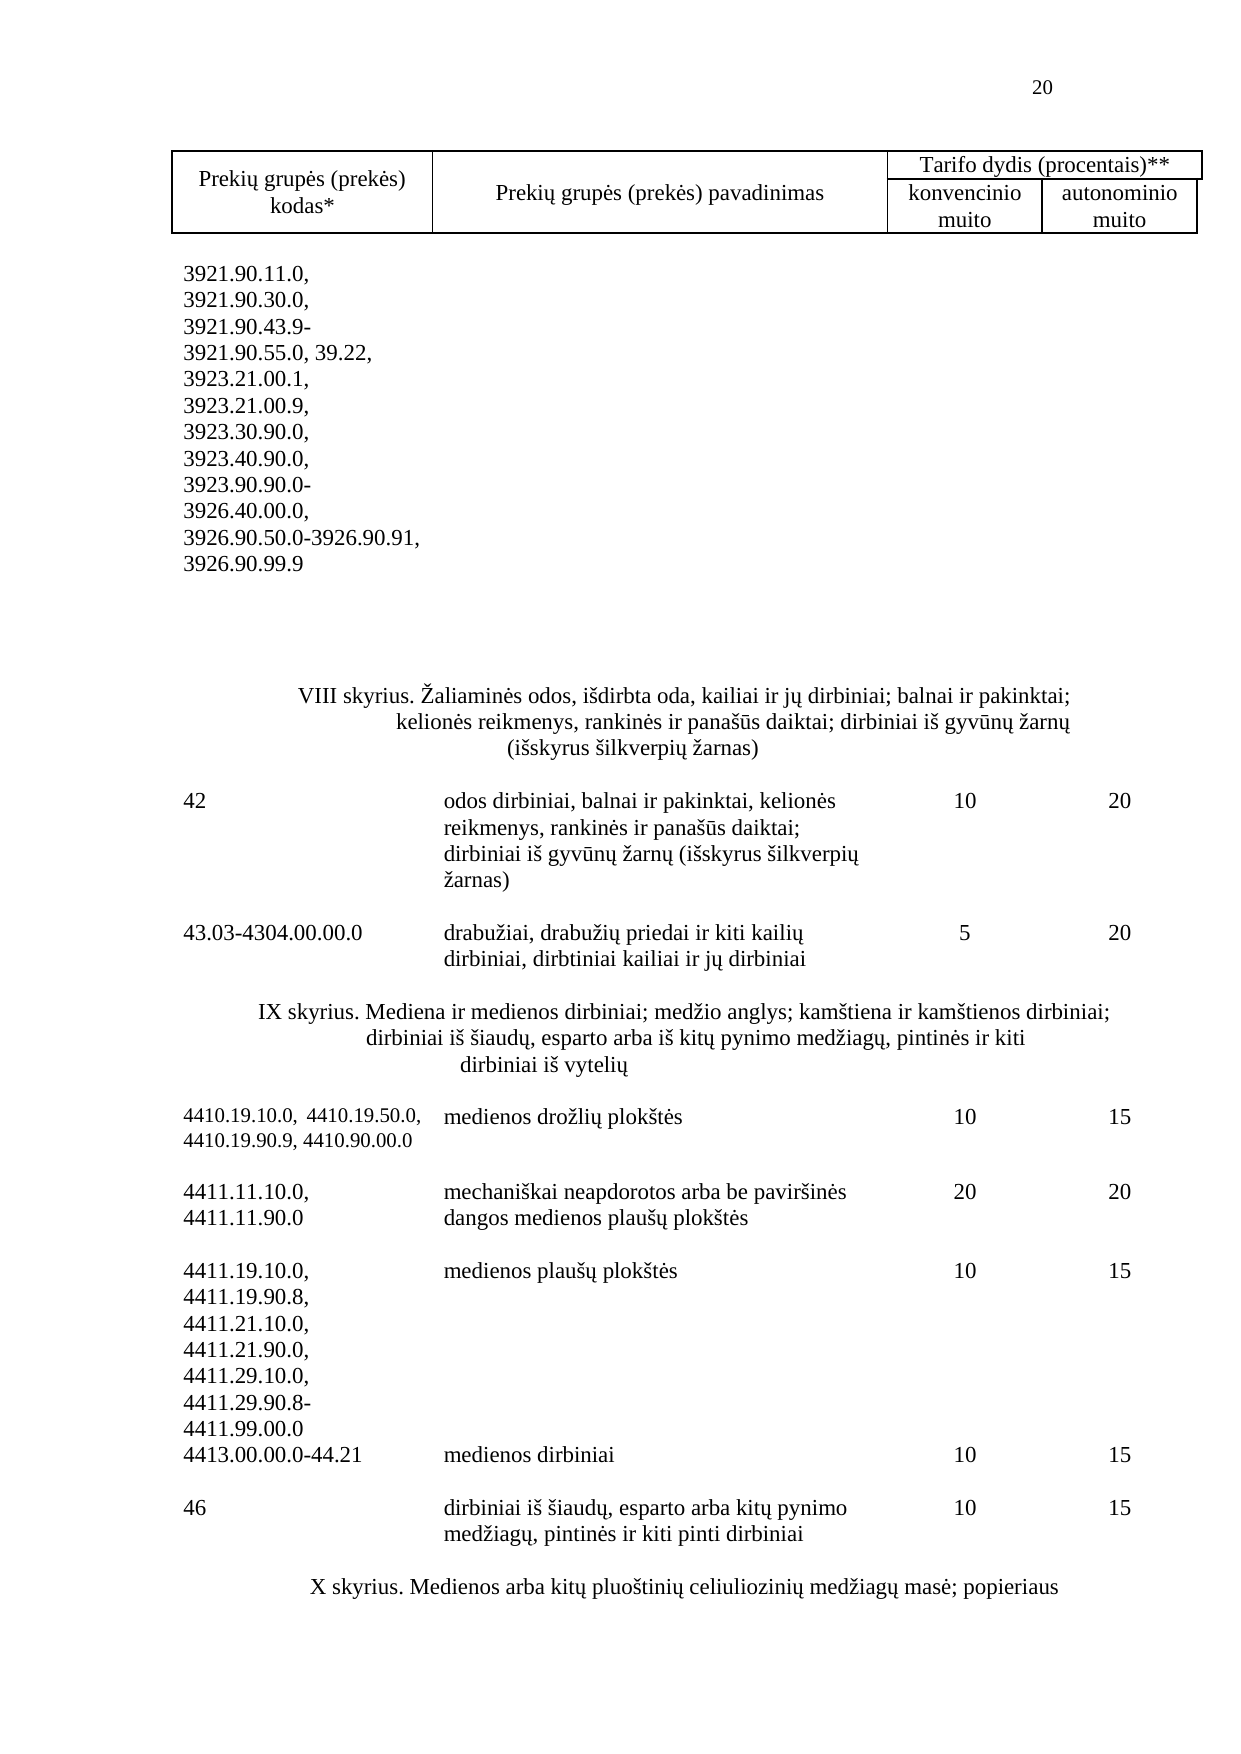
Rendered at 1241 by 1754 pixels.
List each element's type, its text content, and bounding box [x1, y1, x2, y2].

table_cell [1197, 682, 1202, 761]
table_cell 15 [1042, 1104, 1197, 1178]
table_cell X skyrius. Medienos arba kitų pluoštinių celiuliozinių medžiagų masė; popieriaus [172, 1573, 1197, 1599]
table_cell [887, 1077, 1042, 1103]
table_cell [172, 1077, 432, 1103]
table_cell konvencinio muito [888, 180, 1041, 232]
table_cell [1197, 761, 1202, 787]
table_cell 15 [1042, 1441, 1197, 1494]
table_cell 20 [1042, 787, 1197, 919]
table_cell [432, 1077, 887, 1103]
table_cell [172, 761, 432, 787]
table_cell medienos plaušų plokštės [432, 1257, 887, 1441]
table_cell [1197, 1441, 1202, 1494]
table_cell autonominio muito [1043, 180, 1196, 232]
table_cell [887, 260, 1042, 682]
table_cell drabužiai, drabužių priedai ir kiti kailių dirbiniai, dirbtiniai kailiai ir jų dirbiniai [432, 919, 887, 998]
table_cell [172, 234, 432, 260]
table_cell 10 [887, 1104, 1042, 1178]
table_cell [1197, 1178, 1202, 1257]
table_cell [1197, 232, 1202, 260]
table_cell [1197, 998, 1202, 1077]
table_cell mechaniškai neapdorotos arba be paviršinės dangos medienos plaušų plokštės [432, 1178, 887, 1257]
table_cell [1197, 1104, 1202, 1178]
table_cell [1042, 761, 1197, 787]
table_cell 42 [172, 787, 432, 919]
table_cell 5 [887, 919, 1042, 998]
table_cell 46 [172, 1494, 432, 1573]
table_cell [1197, 1257, 1202, 1441]
table_cell odos dirbiniai, balnai ir pakinktai, kelionės reikmenys, rankinės ir panašūs daiktai; dirbiniai iš gyvūnų žarnų (išskyrus šilkverpių žarnas) [432, 787, 887, 919]
table_cell 43.03-4304.00.00.0 [172, 919, 432, 998]
table_cell [432, 260, 887, 682]
table_cell 10 [887, 1257, 1042, 1441]
table_cell [1042, 234, 1197, 260]
table_header Tarifo dydis (procentais)** [888, 152, 1201, 178]
table_cell [1197, 1077, 1202, 1103]
table_cell IX skyrius. Mediena ir medienos dirbiniai; medžio anglys; kamštiena ir kamštienos dirbiniai; dirbiniai iš šiaudų, esparto arba iš kitų pynimo medžiagų, pintinės ir kiti dirbiniai iš vytelių [172, 998, 1197, 1077]
table_cell 10 [887, 1441, 1042, 1494]
table_cell [1198, 180, 1202, 232]
table_cell [887, 761, 1042, 787]
table_cell [1042, 260, 1197, 682]
table_cell 20 [1042, 1178, 1197, 1257]
table_header Prekių grupės (prekės) kodas* [173, 152, 432, 232]
table_cell 4411.19.10.0, 4411.19.90.8, 4411.21.10.0, 4411.21.90.0, 4411.29.10.0, 4411.29.90.8-4411.99.00.0 [172, 1257, 432, 1441]
table_cell dirbiniai iš šiaudų, esparto arba kitų pynimo medžiagų, pintinės ir kiti pinti dirbiniai [432, 1494, 887, 1573]
table_cell [887, 234, 1042, 260]
table_header Prekių grupės (prekės) pavadinimas [433, 152, 887, 232]
table_cell [1197, 1573, 1202, 1599]
table_cell [1042, 1077, 1197, 1103]
table_cell [1197, 919, 1202, 998]
table_cell [1197, 787, 1202, 919]
table_cell 15 [1042, 1494, 1197, 1573]
table_cell [432, 761, 887, 787]
table_cell 4411.11.10.0, 4411.11.90.0 [172, 1178, 432, 1257]
table_cell VIII skyrius. Žaliaminės odos, išdirbta oda, kailiai ir jų dirbiniai; balnai ir pakinktai; kelionės reikmenys, rankinės ir panašūs daiktai; dirbiniai iš gyvūnų žarnų (išskyrus šilkverpių žarnas) [172, 682, 1197, 761]
table_cell 3921.90.11.0, 3921.90.30.0, 3921.90.43.9-3921.90.55.0, 39.22, 3923.21.00.1, 3923.21.00.9, 3923.30.90.0, 3923.40.90.0, 3923.90.90.0-3926.40.00.0, 3926.90.50.0-3926.90.91, 3926.90.99.9 [172, 260, 432, 682]
table_cell 10 [887, 1494, 1042, 1573]
table_cell 20 [887, 1178, 1042, 1257]
table_cell medienos drožlių plokštės [432, 1104, 887, 1178]
table_cell medienos dirbiniai [432, 1441, 887, 1494]
table_cell 15 [1042, 1257, 1197, 1441]
table_cell 4410.19.10.0, 4410.19.50.0, 4410.19.90.9, 4410.90.00.0 [172, 1104, 432, 1178]
table_cell [432, 234, 887, 260]
table_cell 20 [1042, 919, 1197, 998]
table_cell 4413.00.00.0-44.21 [172, 1441, 432, 1494]
table_cell [1197, 1494, 1202, 1573]
table_cell [1197, 260, 1202, 682]
table_cell 10 [887, 787, 1042, 919]
